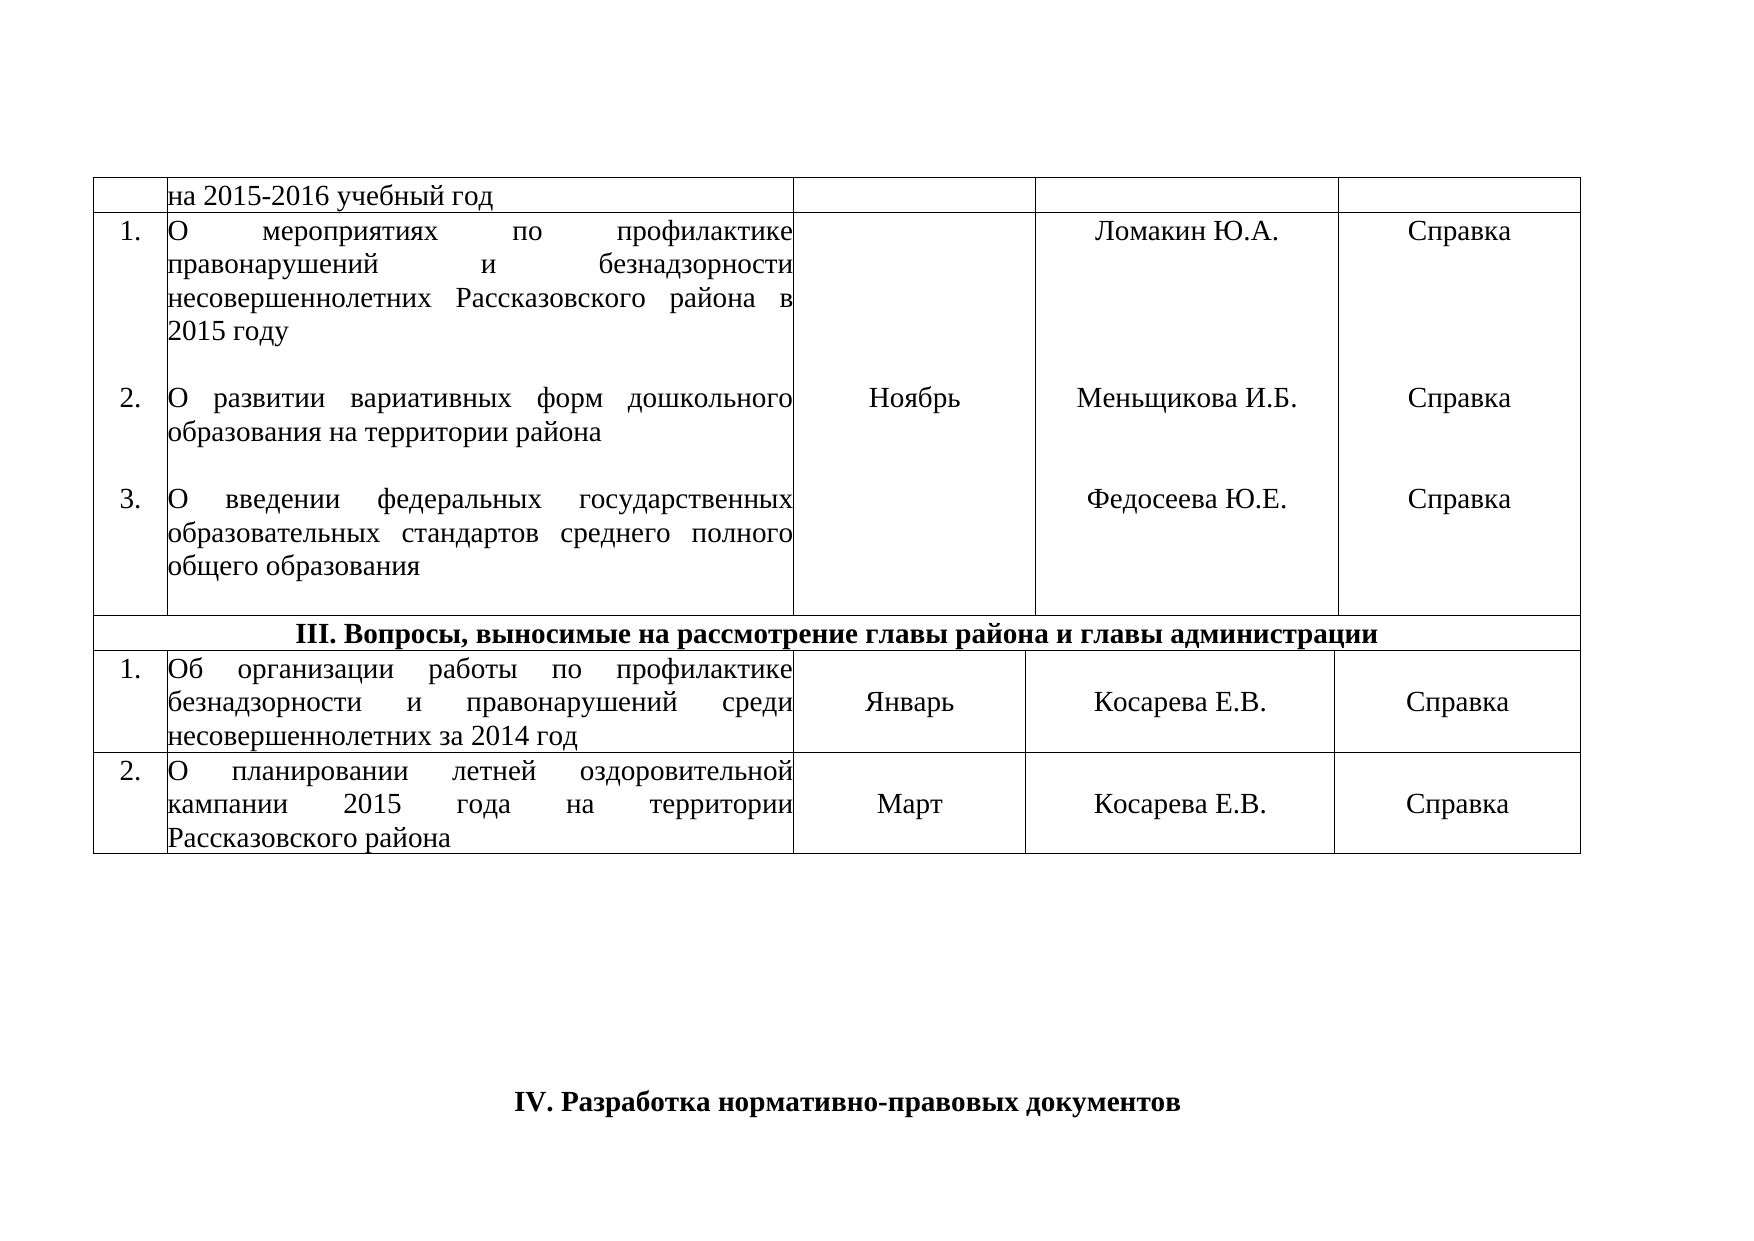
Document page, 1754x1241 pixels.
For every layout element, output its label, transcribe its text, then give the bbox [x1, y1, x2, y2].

table_cell 1. [94, 651, 167, 752]
table_cell [94, 178, 167, 212]
table_cell IV. Разработка нормативно-правовых документов [93, 853, 1602, 1118]
table_cell Справка [1335, 651, 1580, 752]
table_cell [1602, 853, 1606, 1118]
table_cell на 2015-2016 учебный год [168, 178, 793, 212]
table_cell III. Вопросы, выносимые на рассмотрение главы района и главы администрации [94, 616, 1580, 650]
table_cell [1581, 650, 1606, 752]
table_cell О мероприятиях по профилактике правонарушений и безнадзорности несовершеннолетних Рассказовского района в 2015 году О развитии вариативных форм дошкольного образования на территории района О введении федеральных государственных образовательных стандартов среднего полного общего образования [168, 213, 793, 615]
table_cell [1339, 178, 1580, 212]
table_cell Январь [794, 651, 1025, 752]
table_cell [1581, 752, 1606, 853]
table_cell Справка Справка Справка [1339, 213, 1580, 615]
table_cell Об организации работы по профилактике безнадзорности и правонарушений среди несовершеннолетних за 2014 год [168, 651, 793, 752]
table_cell Март [794, 753, 1025, 853]
table_cell 2. [94, 753, 167, 853]
table_cell [1581, 177, 1606, 212]
table_cell Косарева Е.В. [1026, 651, 1334, 752]
table_cell Ломакин Ю.А. Меньщикова И.Б. Федосеева Ю.Е. [1036, 213, 1338, 615]
table_cell 1. 2. 3. [94, 213, 167, 615]
table_cell [1036, 178, 1338, 212]
table_cell [794, 178, 1035, 212]
table_cell [1581, 615, 1606, 650]
table_cell Ноябрь [794, 213, 1035, 615]
table_cell Справка [1335, 753, 1580, 853]
table_cell Косарева Е.В. [1026, 753, 1334, 853]
table_cell [1581, 212, 1606, 615]
table_cell О планировании летней оздоровительной кампании 2015 года на территории Рассказовского района [168, 753, 793, 853]
